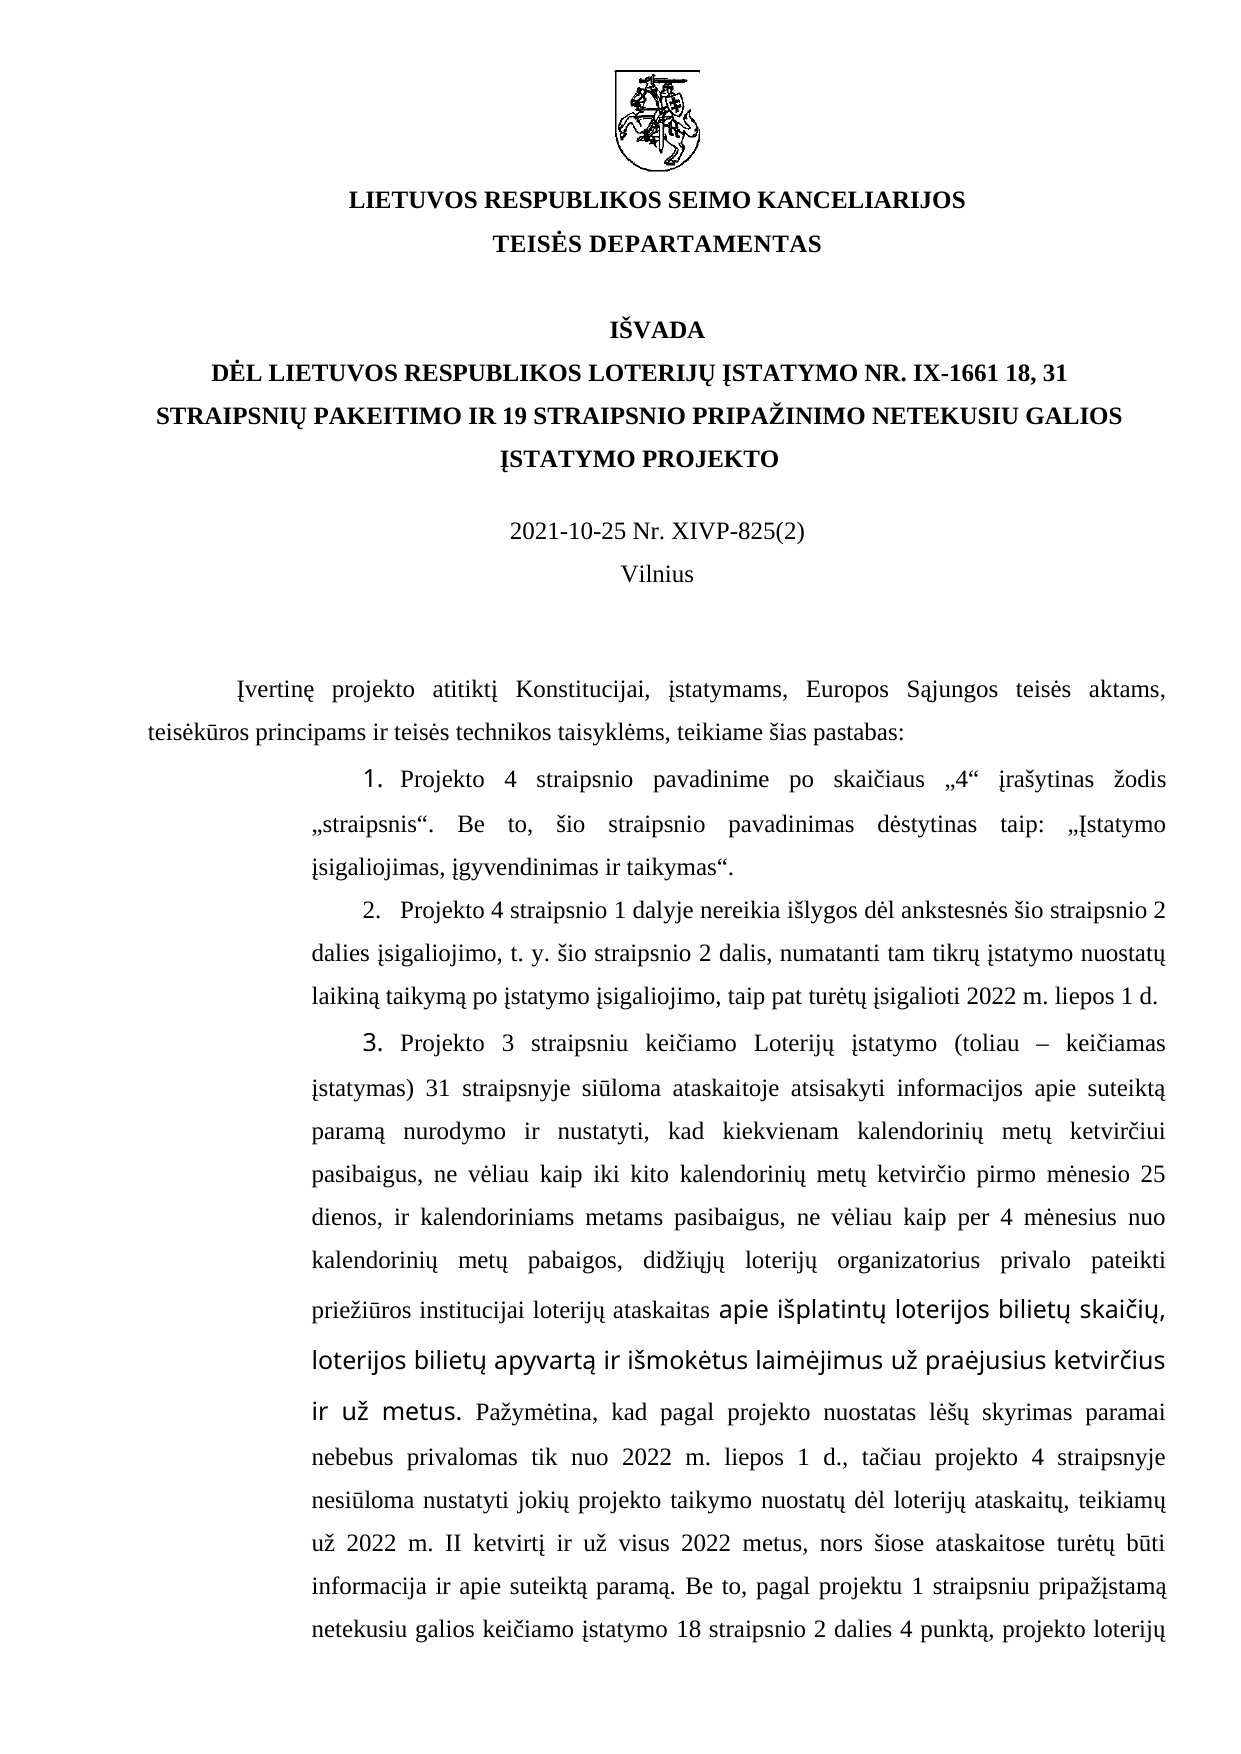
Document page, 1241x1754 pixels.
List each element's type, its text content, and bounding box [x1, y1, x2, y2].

list Projekto 3 straipsniu keičiamo Loterijų įstatymo (toliau – keičiamas įstatymas) 31 straipsnyje siūloma ataskaitoje atsisakyti informacijos apie suteiktą paramą nurodymo ir nustatyti, kad kiekvienam kalendorinių metų ketvirčiui pasibaigus, ne vėliau kaip iki kito kalendorinių metų ketvirčio pirmo mėnesio 25 dienos, ir kalendoriniams metams pasibaigus, ne vėliau kaip per 4 mėnesius nuo kalendorinių metų pabaigos, didžiųjų loterijų organizatorius privalo pateikti priežiūros institucijai loterijų ataskaitas apie išplatintų loterijos bilietų skaičių, loterijos bilietų apyvartą ir išmokėtus laimėjimus už praėjusius ketvirčius ir už metus. Pažymėtina, kad pagal projekto nuostatas lėšų skyrimas paramai nebebus privalomas tik nuo 2022 m. liepos 1 d., tačiau projekto 4 straipsnyje nesiūloma nustatyti jokių projekto taikymo nuostatų dėl loterijų ataskaitų, teikiamų už 2022 m. II ketvirtį ir už visus 2022 metus, nors šiose ataskaitose turėtų būti informacija ir apie suteiktą paramą. Be to, pagal projektu 1 straipsniu pripažįstamą netekusiu galios keičiamo įstatymo 18 straipsnio 2 dalies 4 punktą, projekto loterijų [274, 1024, 1167, 1643]
list Projekto 4 straipsnio pavadinime po skaičiaus „4“ įrašytinas žodis „straipsnis“. Be to, šio straipsnio pavadinimas dėstytinas taip: „Įstatymo įsigaliojimas, įgyvendinimas ir taikymas“. [274, 761, 1167, 881]
text IŠVADA [148, 315, 1167, 344]
text Įvertinę projekto atitiktį Konstitucijai, įstatymams, Europos Sąjungos teisės aktams, teisėkūros principams ir teisės technikos taisyklėms, teikiame šias pastabas: [148, 674, 1167, 746]
text DĖL LIETUVOS RESPUBLIKOS LOTERIJŲ ĮSTATYMO NR. IX-1661 18, 31 STRAIPSNIŲ PAKEITIMO IR 19 STRAIPSNIO PRIPAŽINIMO NETEKUSIU GALIOS ĮSTATYMO PROJEKTO [148, 358, 1131, 473]
list Projekto 4 straipsnio 1 dalyje nereikia išlygos dėl ankstesnės šio straipsnio 2 dalies įsigaliojimo, t. y. šio straipsnio 2 dalis, numatanti tam tikrų įstatymo nuostatų laikiną taikymą po įstatymo įsigaliojimo, taip pat turėtų įsigalioti 2022 m. liepos 1 d. [274, 895, 1167, 1010]
text Vilnius [148, 559, 1167, 588]
text LIETUVOS RESPUBLIKOS SEIMO KANCELIARIJOS [148, 186, 1167, 214]
text TEISĖS DEPARTAMENTAS [148, 229, 1167, 257]
text 2021-10-25 Nr. XIVP-825(2) [148, 516, 1167, 545]
